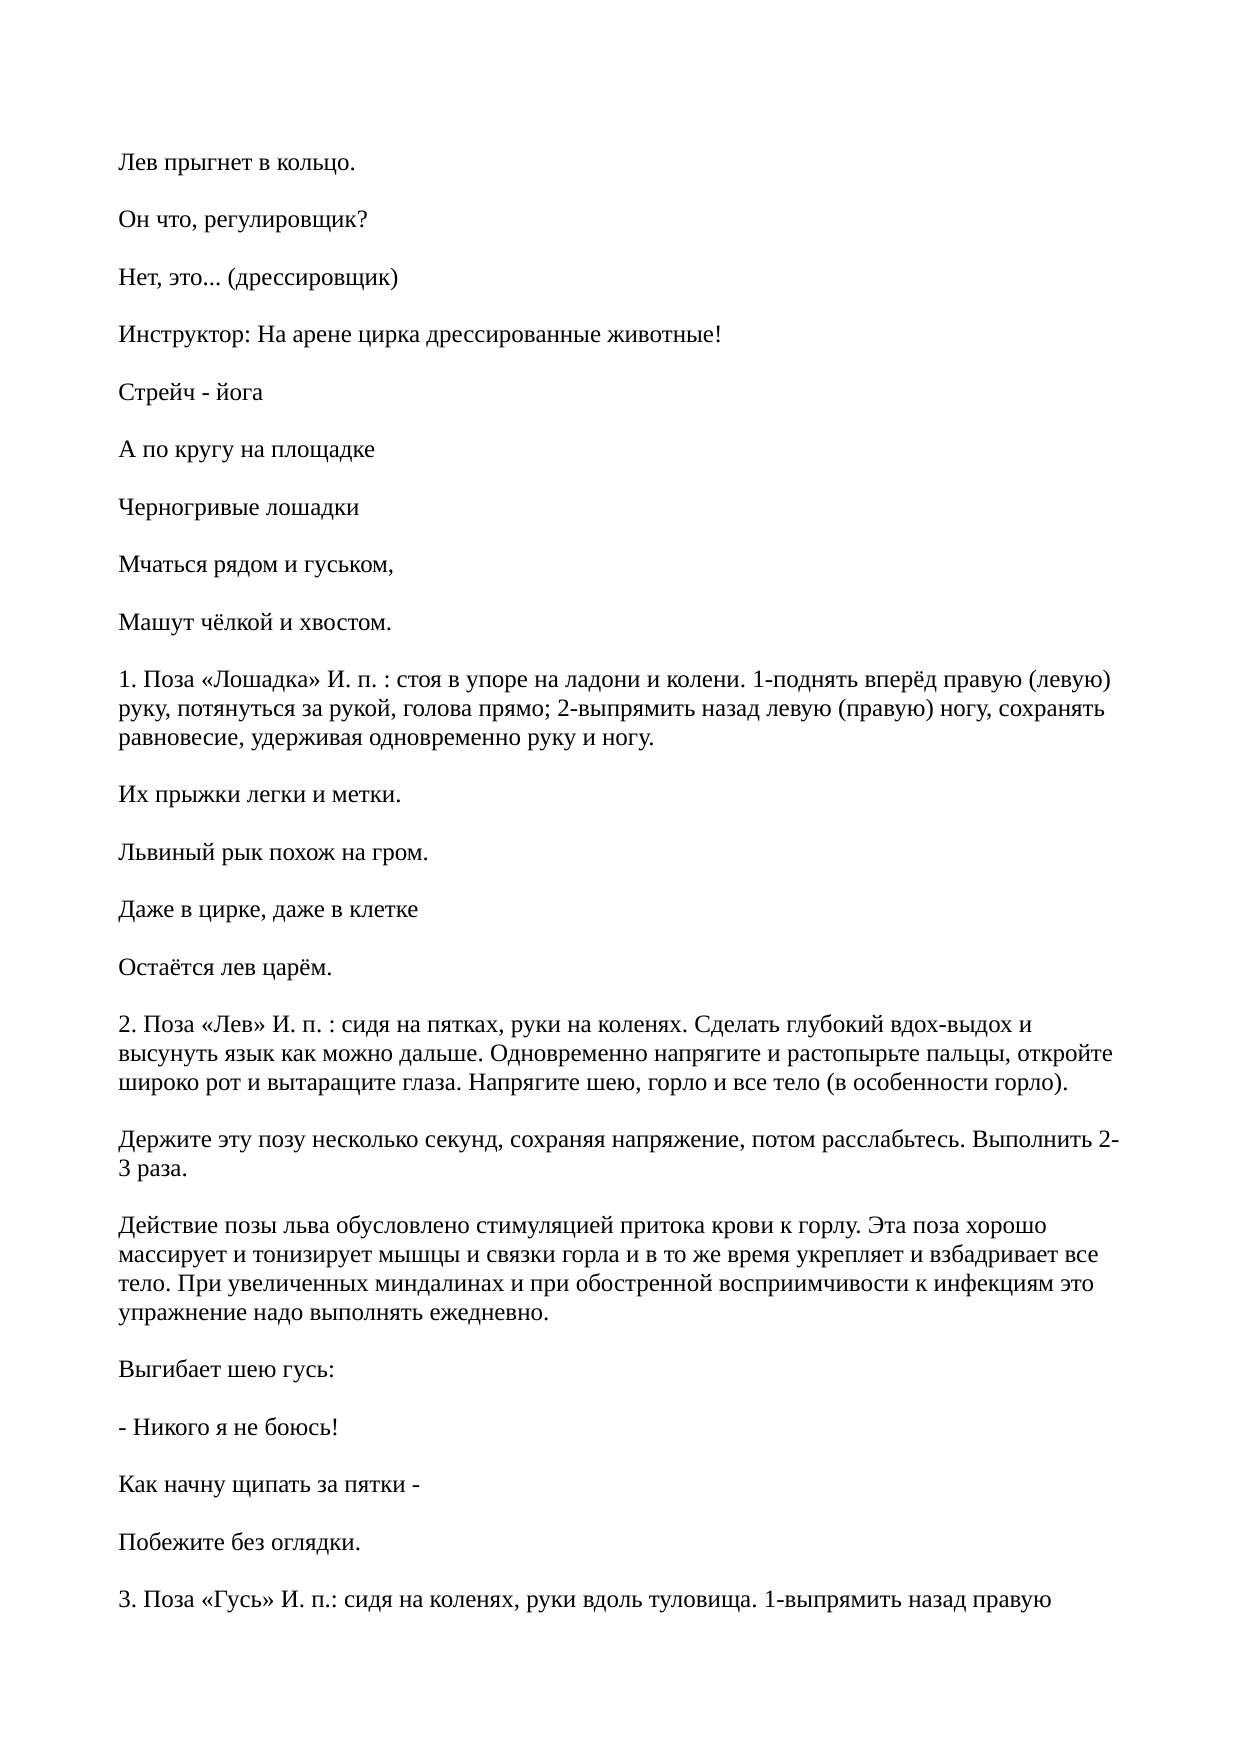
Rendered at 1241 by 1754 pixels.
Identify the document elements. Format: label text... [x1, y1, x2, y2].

text Он что, регулировщик? [118, 204, 1122, 233]
text Нет, это... (дрессировщик) [118, 262, 1122, 291]
text Стрейч - йога [118, 377, 1122, 406]
text А по кругу на площадке [118, 434, 1122, 463]
text 1. Поза «Лошадка» И. п. : стоя в упоре на ладони и колени. 1-поднять вперёд правую (левую) руку, потянуться за рукой, голова прямо; 2-выпрямить назад левую (правую) ногу, сохранять равновесие, удерживая одновременно руку и ногу. [118, 664, 1122, 751]
text Инструктор: На арене цирка дрессированные животные! [118, 319, 1122, 348]
text Мчаться рядом и гуськом, [118, 549, 1122, 578]
text Лев прыгнет в кольцо. [118, 147, 1122, 176]
text - Никого я не боюсь! [118, 1412, 1122, 1441]
text Действие позы льва обусловлено стимуляцией притока крови к горлу. Эта поза хорошо массирует и тонизирует мышцы и связки горла и в то же время укрепляет и взбадривает все тело. При увеличенных миндалинах и при обостренной восприимчивости к инфекциям это упражнение надо выполнять ежедневно. [118, 1211, 1122, 1326]
text 3. Поза «Гусь» И. п.: сидя на коленях, руки вдоль туловища. 1-выпрямить назад правую [118, 1584, 1122, 1613]
text Держите эту позу несколько секунд, сохраняя напряжение, потом расслабьтесь. Выполнить 2-3 раза. [118, 1124, 1122, 1182]
text Как начну щипать за пятки - [118, 1469, 1122, 1498]
text 2. Поза «Лев» И. п. : сидя на пятках, руки на коленях. Сделать глубокий вдох-выдох и высунуть язык как можно дальше. Одновременно напрягите и растопырьте пальцы, откройте широко рот и вытаращите глаза. Напрягите шею, горло и все тело (в особенности горло). [118, 1009, 1122, 1096]
text Выгибает шею гусь: [118, 1354, 1122, 1383]
text Побежите без оглядки. [118, 1527, 1122, 1556]
text Даже в цирке, даже в клетке [118, 894, 1122, 923]
text Их прыжки легки и метки. [118, 779, 1122, 808]
text Черногривые лошадки [118, 492, 1122, 521]
text Львиный рык похож на гром. [118, 837, 1122, 866]
text Остаётся лев царём. [118, 952, 1122, 981]
text Машут чёлкой и хвостом. [118, 607, 1122, 636]
